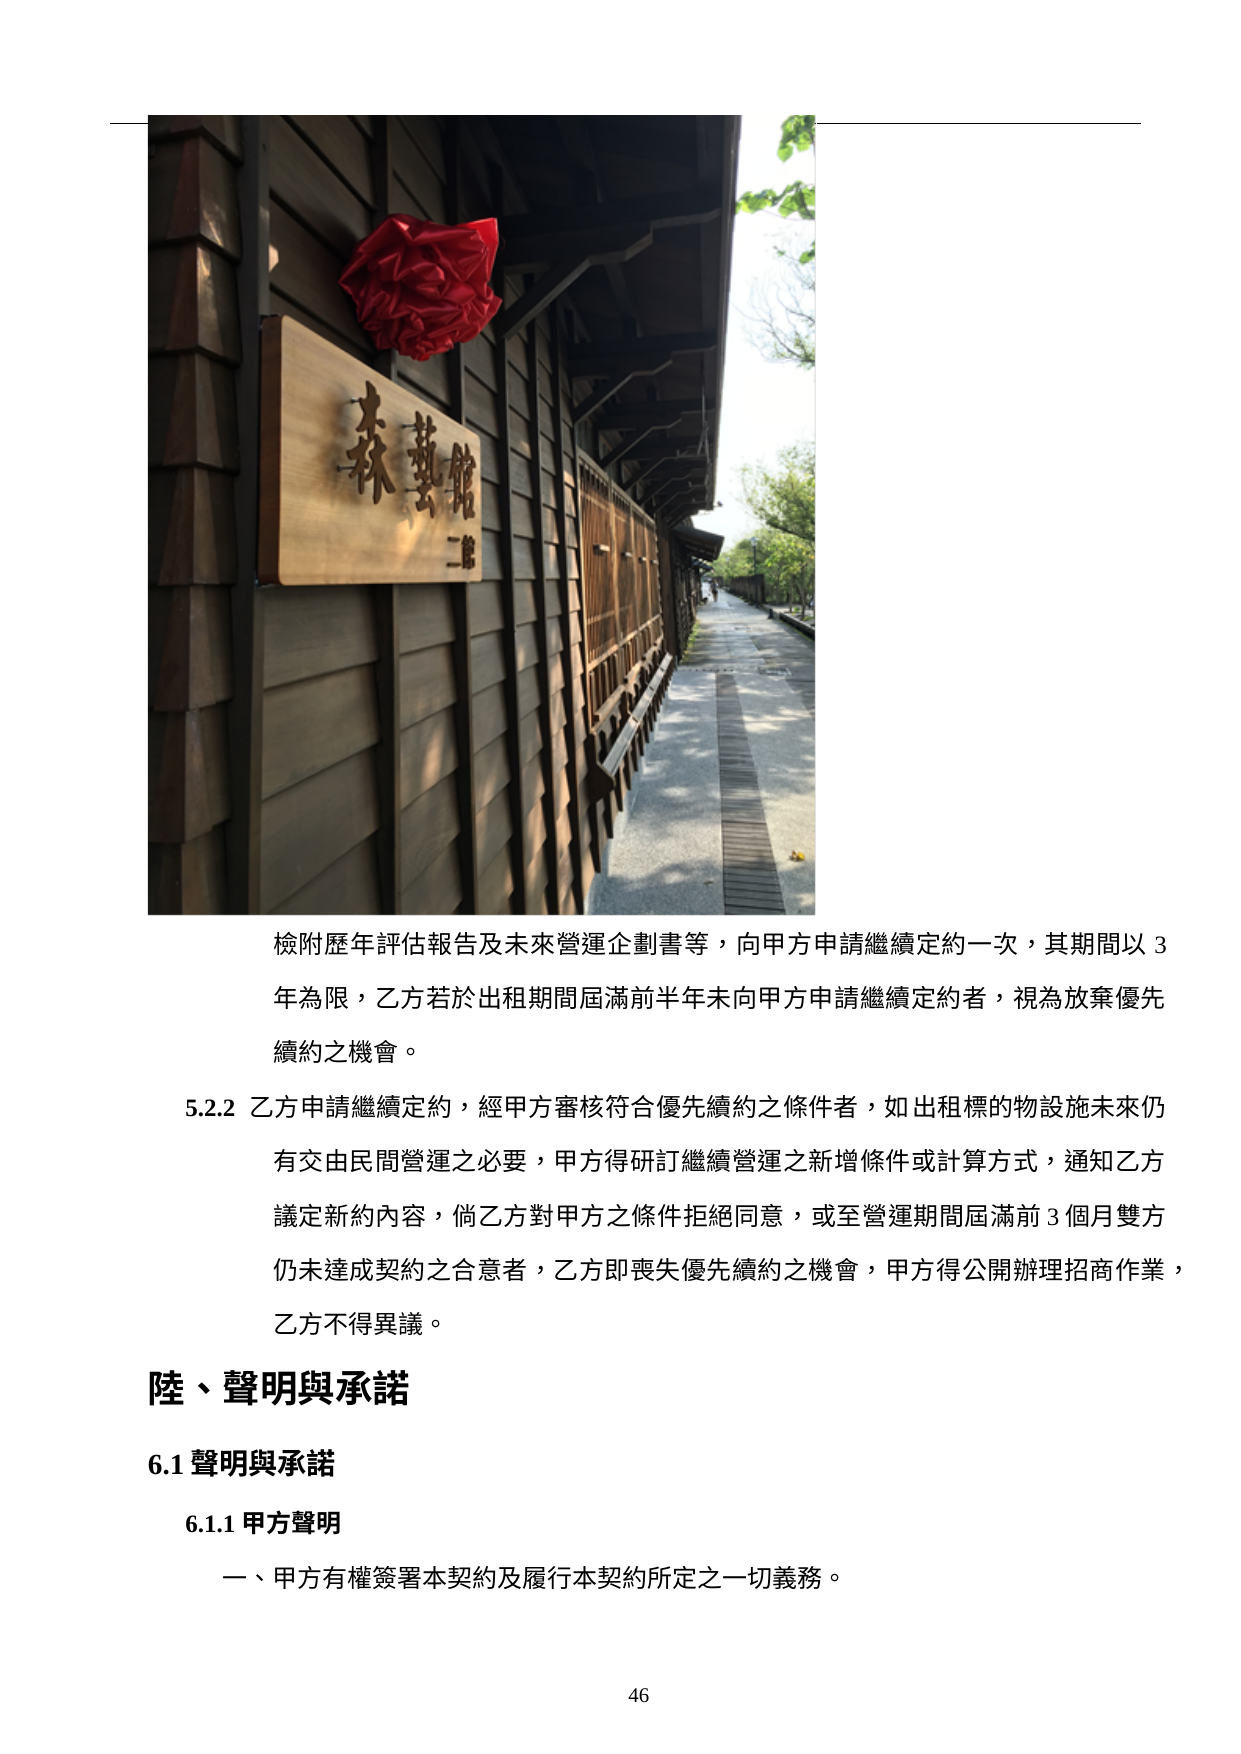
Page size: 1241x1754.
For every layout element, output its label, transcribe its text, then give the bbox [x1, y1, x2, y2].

subtitle 陸、聲明與承諾 [148, 1359, 1167, 1413]
text 5.2.2 乙方申請繼續定約，經甲方審核符合優先續約之條件者，如出租標的物設施未來仍有交由民間營運之必要，甲方得研訂繼續營運之新增條件或計算方式，通知乙方議定新約內容，倘乙方對甲方之條件拒絕同意，或至營運期間屆滿前3個月雙方仍未達成契約之合意者，乙方即喪失優先續約之機會，甲方得公開辦理招商作業，乙方不得異議。 [185, 1087, 1167, 1341]
text 一、甲方有權簽署本契約及履行本契約所定之一切義務。 [223, 1558, 1167, 1594]
picture [147, 115, 817, 917]
text 6.1.1 甲方聲明 [185, 1504, 1167, 1540]
text 檢附歷年評估報告及未來營運企劃書等，向甲方申請繼續定約一次，其期間以3年為限，乙方若於出租期間屆滿前半年未向甲方申請繼續定約者，視為放棄優先續約之機會。 [185, 924, 1167, 1069]
subtitle 6.1聲明與承諾 [148, 1441, 1167, 1483]
